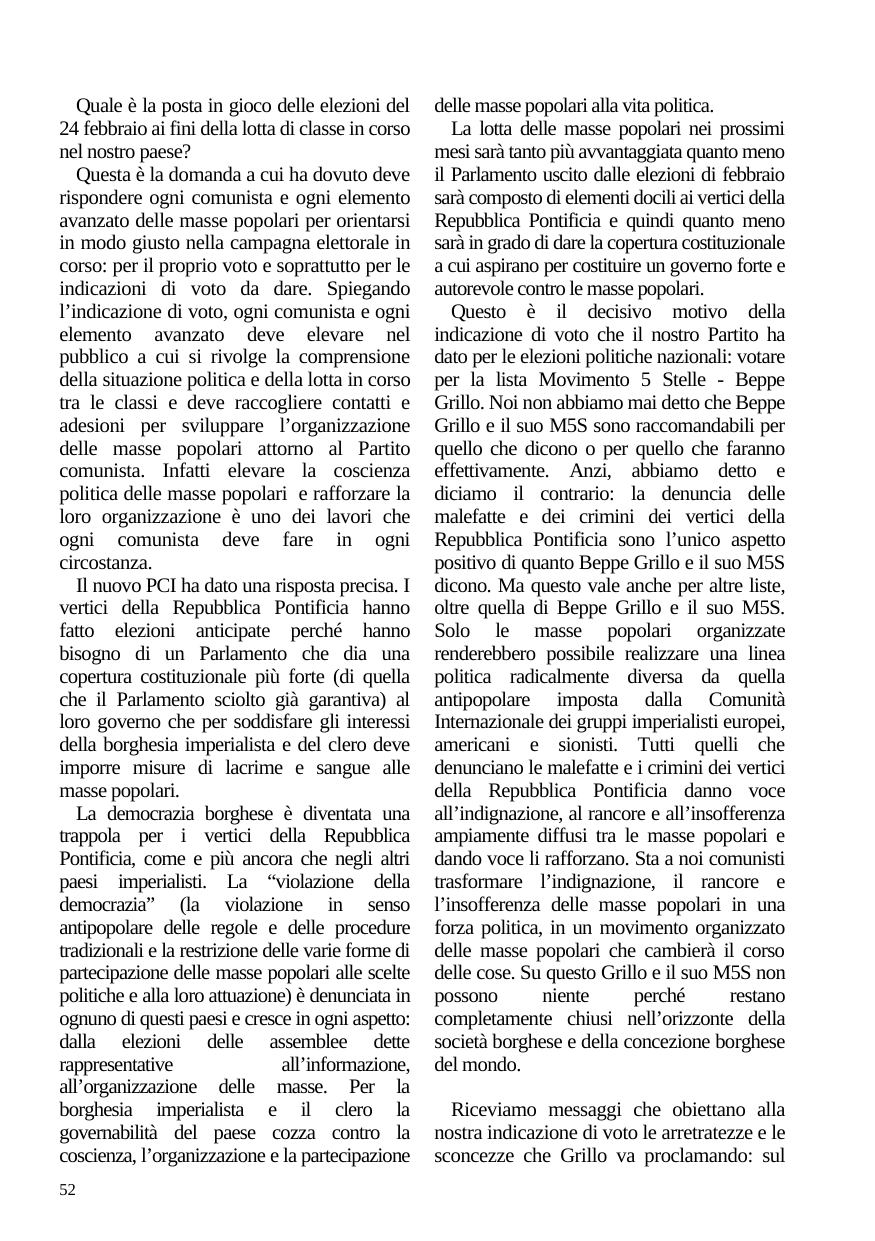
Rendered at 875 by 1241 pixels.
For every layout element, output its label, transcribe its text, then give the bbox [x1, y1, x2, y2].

text La lotta delle masse popolari nei prossimi mesi sarà tanto più avvantaggiata quanto meno il Parlamento uscito dalle elezioni di febbraio sarà composto di elementi docili ai vertici della Repubblica Pontificia e quindi quanto meno sarà in grado di dare la copertura costituzionale a cui aspirano per costituire un governo forte e autorevole contro le masse popolari. [434, 117, 786, 300]
text Riceviamo messaggi che obiettano alla nostra indicazione di voto le arretratezze e le sconcezze che Grillo va proclamando: sul [434, 1098, 786, 1167]
text Questa è la domanda a cui ha dovuto deve rispondere ogni comunista e ogni elemento avanzato delle masse popolari per orientarsi in modo giusto nella campagna elettorale in corso: per il proprio voto e soprattutto per le indicazioni di voto da dare. Spiegando l’indicazione di voto, ogni comunista e ogni elemento avanzato deve elevare nel pubblico a cui si rivolge la comprensione della situazione politica e della lotta in corso tra le classi e deve raccogliere contatti e adesioni per sviluppare l’organizzazione delle masse popolari attorno al Partito comunista. Infatti elevare la coscienza politica delle masse popolari e rafforzare la loro organizzazione è uno dei lavori che ogni comunista deve fare in ogni circostanza. [59, 163, 411, 573]
text Questo è il decisivo motivo della indicazione di voto che il nostro Partito ha dato per le elezioni politiche nazionali: votare per la lista Movimento 5 Stelle - Beppe Grillo. Noi non abbiamo mai detto che Beppe Grillo e il suo M5S sono raccomandabili per quello che dicono o per quello che faranno effettivamente. Anzi, abbiamo detto e diciamo il contrario: la denuncia delle malefatte e dei crimini dei vertici della Repubblica Pontificia sono l’unico aspetto positivo di quanto Beppe Grillo e il suo M5S dicono. Ma questo vale anche per altre liste, oltre quella di Beppe Grillo e il suo M5S. Solo le masse popolari organizzate renderebbero possibile realizzare una linea politica radicalmente diversa da quella antipopolare imposta dalla Comunità Internazionale dei gruppi imperialisti europei, americani e sionisti. Tutti quelli che denunciano le malefatte e i crimini dei vertici della Repubblica Pontificia danno voce all’indignazione, al rancore e all’insofferenza ampiamente diffusi tra le masse popolari e dando voce li rafforzano. Sta a noi comunisti trasformare l’indignazione, il rancore e l’insofferenza delle masse popolari in una forza politica, in un movimento organizzato delle masse popolari che cambierà il corso delle cose. Su questo Grillo e il suo M5S non possono niente perché restano completamente chiusi nell’orizzonte della società borghese e della concezione borghese del mondo. [434, 300, 786, 1075]
text Quale è la posta in gioco delle elezioni del 24 febbraio ai fini della lotta di classe in corso nel nostro paese? [59, 94, 411, 163]
text La democrazia borghese è diventata una trappola per i vertici della Repubblica Pontificia, come e più ancora che negli altri paesi imperialisti. La “violazione della democrazia” (la violazione in senso antipopolare delle regole e delle procedure tradizionali e la restrizione delle varie forme di partecipazione delle masse popolari alle scelte politiche e alla loro attuazione) è denunciata in ognuno di questi paesi e cresce in ogni aspetto: dalla elezioni delle assemblee dette rappresentative all’informazione, all’organizzazione delle masse. Per la borghesia imperialista e il clero la governabilità del paese cozza contro la coscienza, l’organizzazione e la partecipazione [59, 802, 411, 1167]
text delle masse popolari alla vita politica. [434, 94, 786, 117]
text Il nuovo PCI ha dato una risposta precisa. I vertici della Repubblica Pontificia hanno fatto elezioni anticipate perché hanno bisogno di un Parlamento che dia una copertura costituzionale più forte (di quella che il Parlamento sciolto già garantiva) al loro governo che per soddisfare gli interessi della borghesia imperialista e del clero deve imporre misure di lacrime e sangue alle masse popolari. [59, 573, 411, 802]
